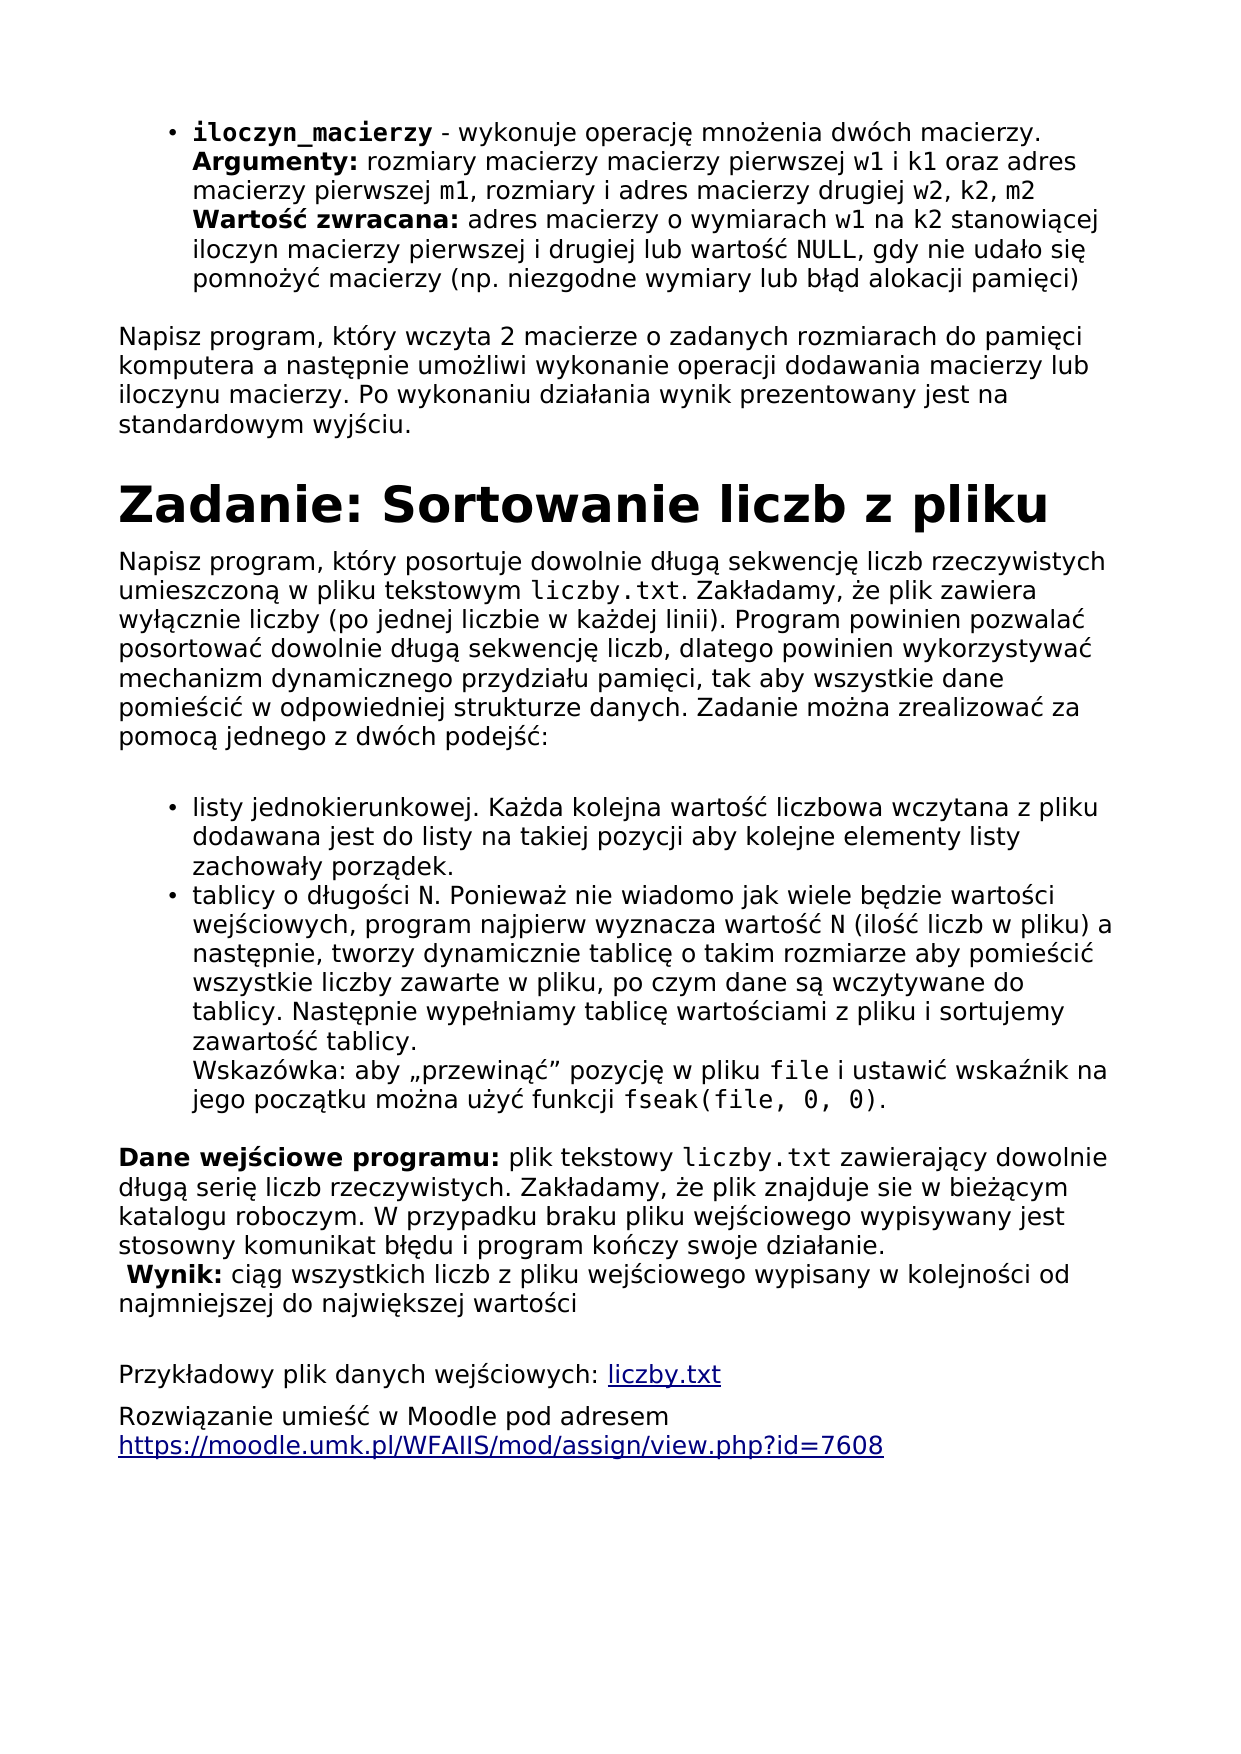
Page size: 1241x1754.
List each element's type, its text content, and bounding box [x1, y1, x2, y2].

text Rozwiązanie umieść w Moodle pod adresem https://moodle.umk.pl/WFAIIS/mod/assign/view.php?id=7608 [118, 1402, 1122, 1460]
text Napisz program, który posortuje dowolnie długą sekwencję liczb rzeczywistych umieszczoną w pliku tekstowym liczby.txt. Zakładamy, że plik zawiera wyłącznie liczby (po jednej liczbie w każdej linii). Program powinien pozwalać posortować dowolnie długą sekwencję liczb, dlatego powinien wykorzystywać mechanizm dynamicznego przydziału pamięci, tak aby wszystkie dane pomieścić w odpowiedniej strukturze danych. Zadanie można zrealizować za pomocą jednego z dwóch podejść: [118, 547, 1122, 751]
text Napisz program, który wczyta 2 macierze o zadanych rozmiarach do pamięci komputera a następnie umożliwi wykonanie operacji dodawania macierzy lub iloczynu macierzy. Po wykonaniu działania wynik prezentowany jest na standardowym wyjściu. [118, 322, 1122, 439]
list iloczyn_macierzy - wykonuje operację mnożenia dwóch macierzy. Argumenty: rozmiary macierzy macierzy pierwszej w1 i k1 oraz adres macierzy pierwszej m1, rozmiary i adres macierzy drugiej w2, k2, m2 Wartość zwracana: adres macierzy o wymiarach w1 na k2 stanowiącej iloczyn macierzy pierwszej i drugiej lub wartość NULL, gdy nie udało się pomnożyć macierzy (np. niezgodne wymiary lub błąd alokacji pamięci) [177, 118, 1122, 322]
list tablicy o długości N. Ponieważ nie wiadomo jak wiele będzie wartości wejściowych, program najpierw wyznacza wartość N (ilość liczb w pliku) a następnie, tworzy dynamicznie tablicę o takim rozmiarze aby pomieścić wszystkie liczby zawarte w pliku, po czym dane są wczytywane do tablicy. Następnie wypełniamy tablicę wartościami z pliku i sortujemy zawartość tablicy. Wskazówka: aby „przewinąć” pozycję w pliku file i ustawić wskaźnik na jego początku można użyć funkcji fseak(file, 0, 0). [177, 881, 1122, 1114]
text Przykładowy plik danych wejściowych: liczby.txt [118, 1360, 1122, 1389]
subtitle Zadanie: Sortowanie liczb z pliku [118, 476, 1122, 535]
text Dane wejściowe programu: plik tekstowy liczby.txt zawierający dowolnie długą serię liczb rzeczywistych. Zakładamy, że plik znajduje sie w bieżącym katalogu roboczym. W przypadku braku pliku wejściowego wypisywany jest stosowny komunikat błędu i program kończy swoje działanie. Wynik: ciąg wszystkich liczb z pliku wejściowego wypisany w kolejności od najmniejszej do największej wartości [118, 1144, 1122, 1348]
list listy jednokierunkowej. Każda kolejna wartość liczbowa wczytana z pliku dodawana jest do listy na takiej pozycji aby kolejne elementy listy zachowały porządek. [177, 793, 1122, 881]
